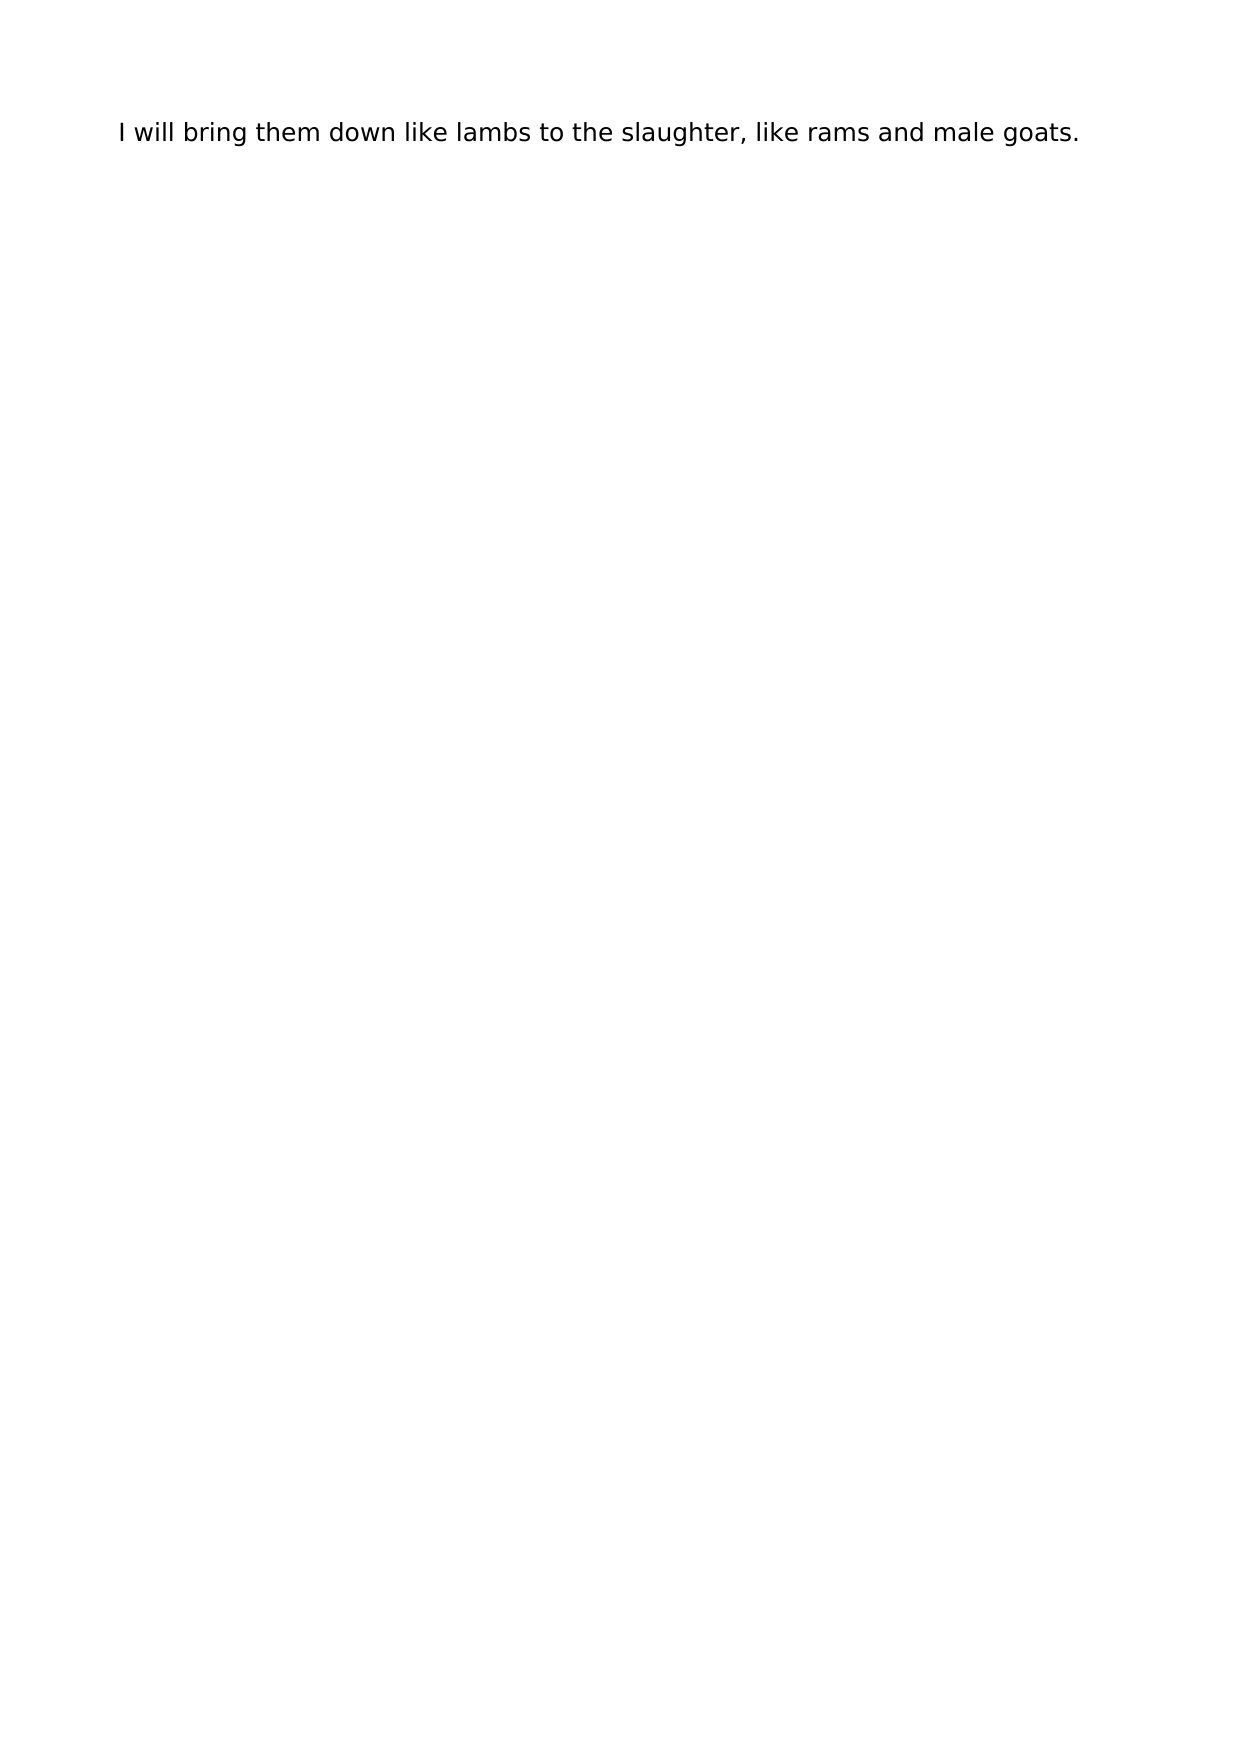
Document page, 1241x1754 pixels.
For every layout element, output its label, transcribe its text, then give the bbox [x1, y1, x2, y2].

text I will bring them down like lambs to the slaughter, like rams and male goats. [118, 118, 1122, 147]
